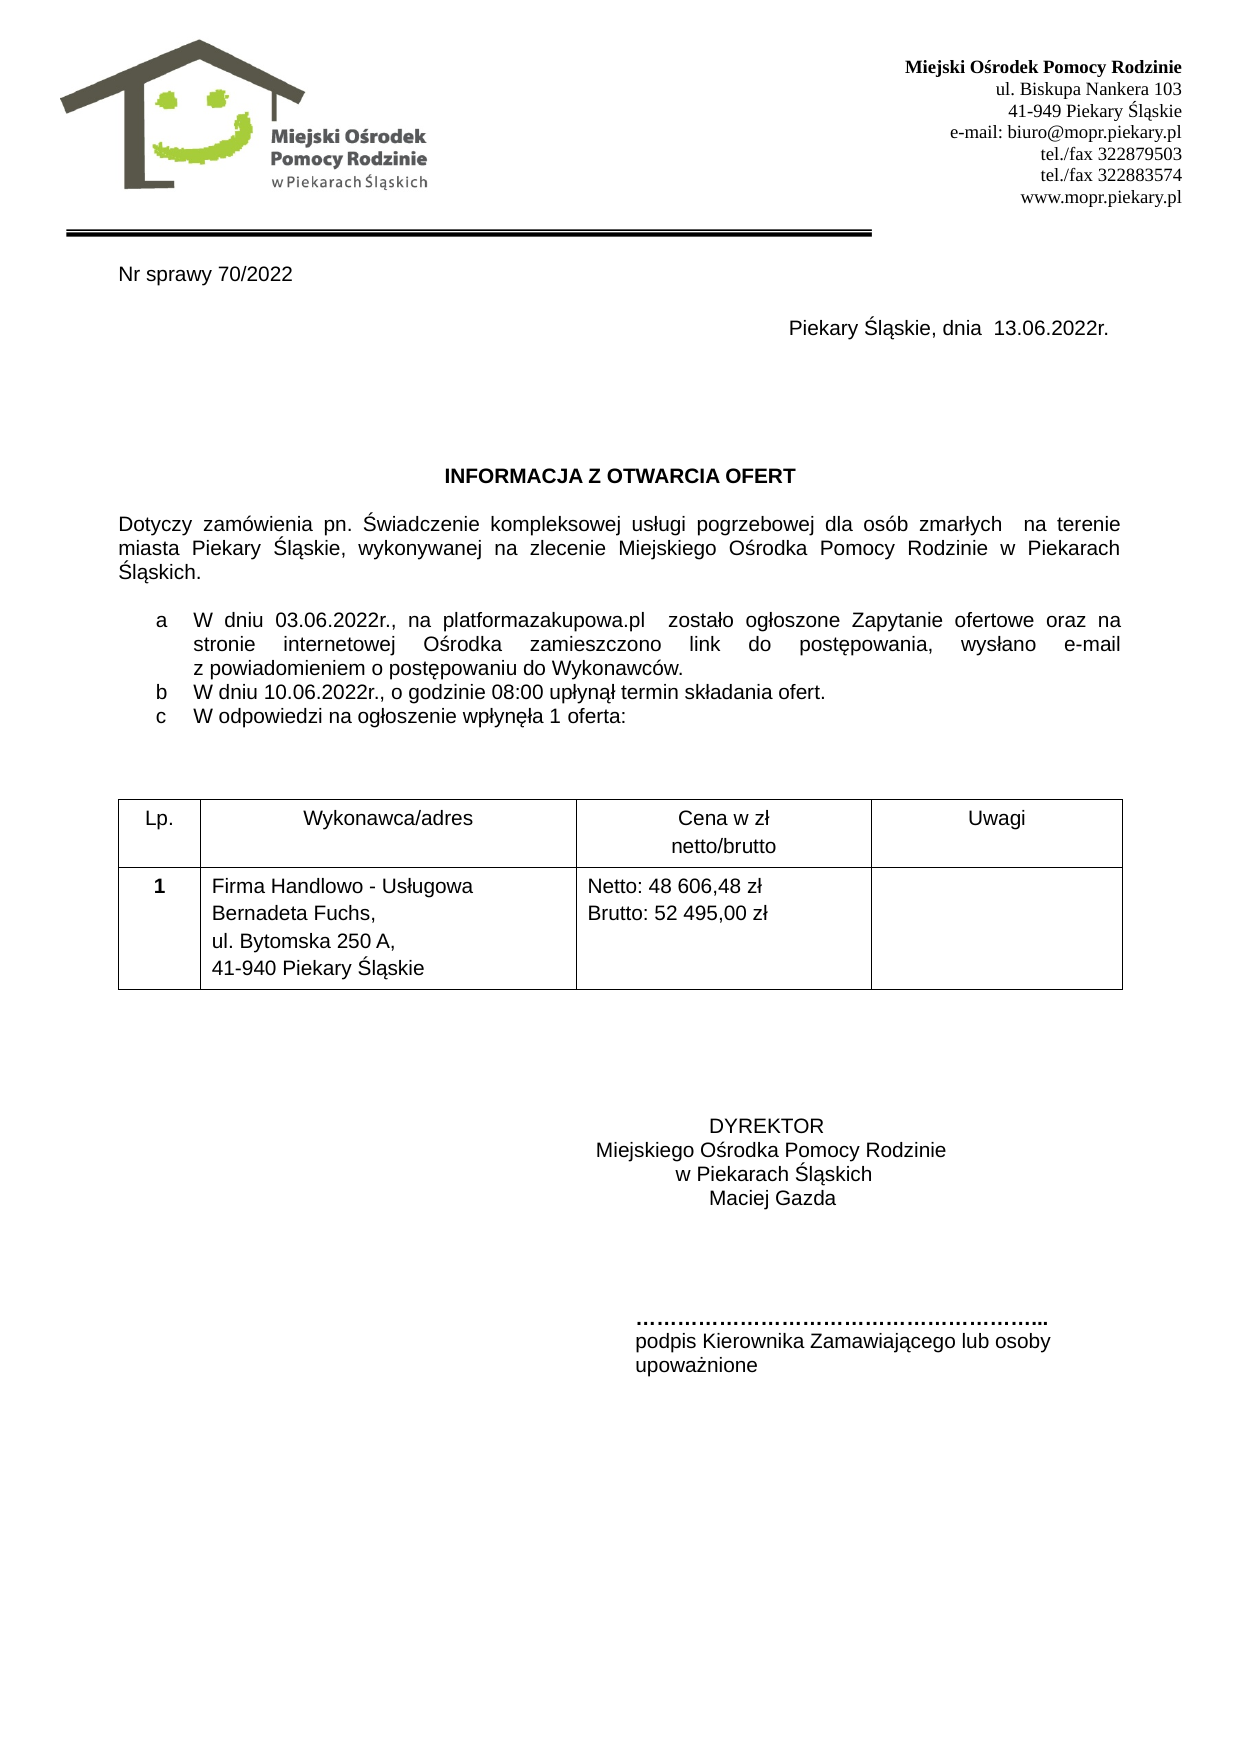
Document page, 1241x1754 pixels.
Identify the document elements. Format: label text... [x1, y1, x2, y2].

table_header Uwagi [872, 800, 1122, 867]
table_header Wykonawca/adres [201, 800, 576, 867]
text Piekary Śląskie, dnia 13.06.2022r. [118, 315, 1122, 339]
text Dotyczy zamówienia pn. Świadczenie kompleksowej usługi pogrzebowej dla osób zmarłych na terenie miasta Piekary Śląskie, wykonywanej na zlecenie Miejskiego Ośrodka Pomocy Rodzinie w Piekarach Śląskich. [118, 512, 1122, 584]
text w Piekarach Śląskich [118, 1162, 1122, 1186]
text Miejskiego Ośrodka Pomocy Rodzinie [118, 1138, 1122, 1162]
list W dniu 10.06.2022r., o godzinie 08:00 upłynął termin składania ofert. [156, 679, 1122, 703]
text INFORMACJA Z OTWARCIA OFERT [118, 464, 1122, 488]
list W dniu 03.06.2022r., na platformazakupowa.pl zostało ogłoszone Zapytanie ofertowe oraz na stronie internetowej Ośrodka zamieszczono link do postępowania, wysłano e-mail z powiadomieniem o postępowaniu do Wykonawców. [156, 608, 1122, 679]
text podpis Kierownika Zamawiającego lub osoby upoważnione [635, 1329, 1122, 1377]
table_cell [872, 868, 1122, 989]
text Maciej Gazda [118, 1186, 1122, 1209]
text …………………………………………………... [635, 1305, 1122, 1329]
list W odpowiedzi na ogłoszenie wpłynęła 1 oferta: [156, 703, 1122, 727]
text DYREKTOR [118, 1114, 1122, 1138]
table_cell Netto: 48 606,48 zł Brutto: 52 495,00 zł [577, 868, 871, 989]
table_header Cena w zł netto/brutto [577, 800, 871, 867]
table_header Lp. [119, 800, 200, 867]
table_cell Firma Handlowo - Usługowa Bernadeta Fuchs, ul. Bytomska 250 A, 41-940 Piekary Śląskie [201, 868, 576, 989]
picture [60, 3, 447, 217]
table_cell 1 [119, 868, 200, 989]
